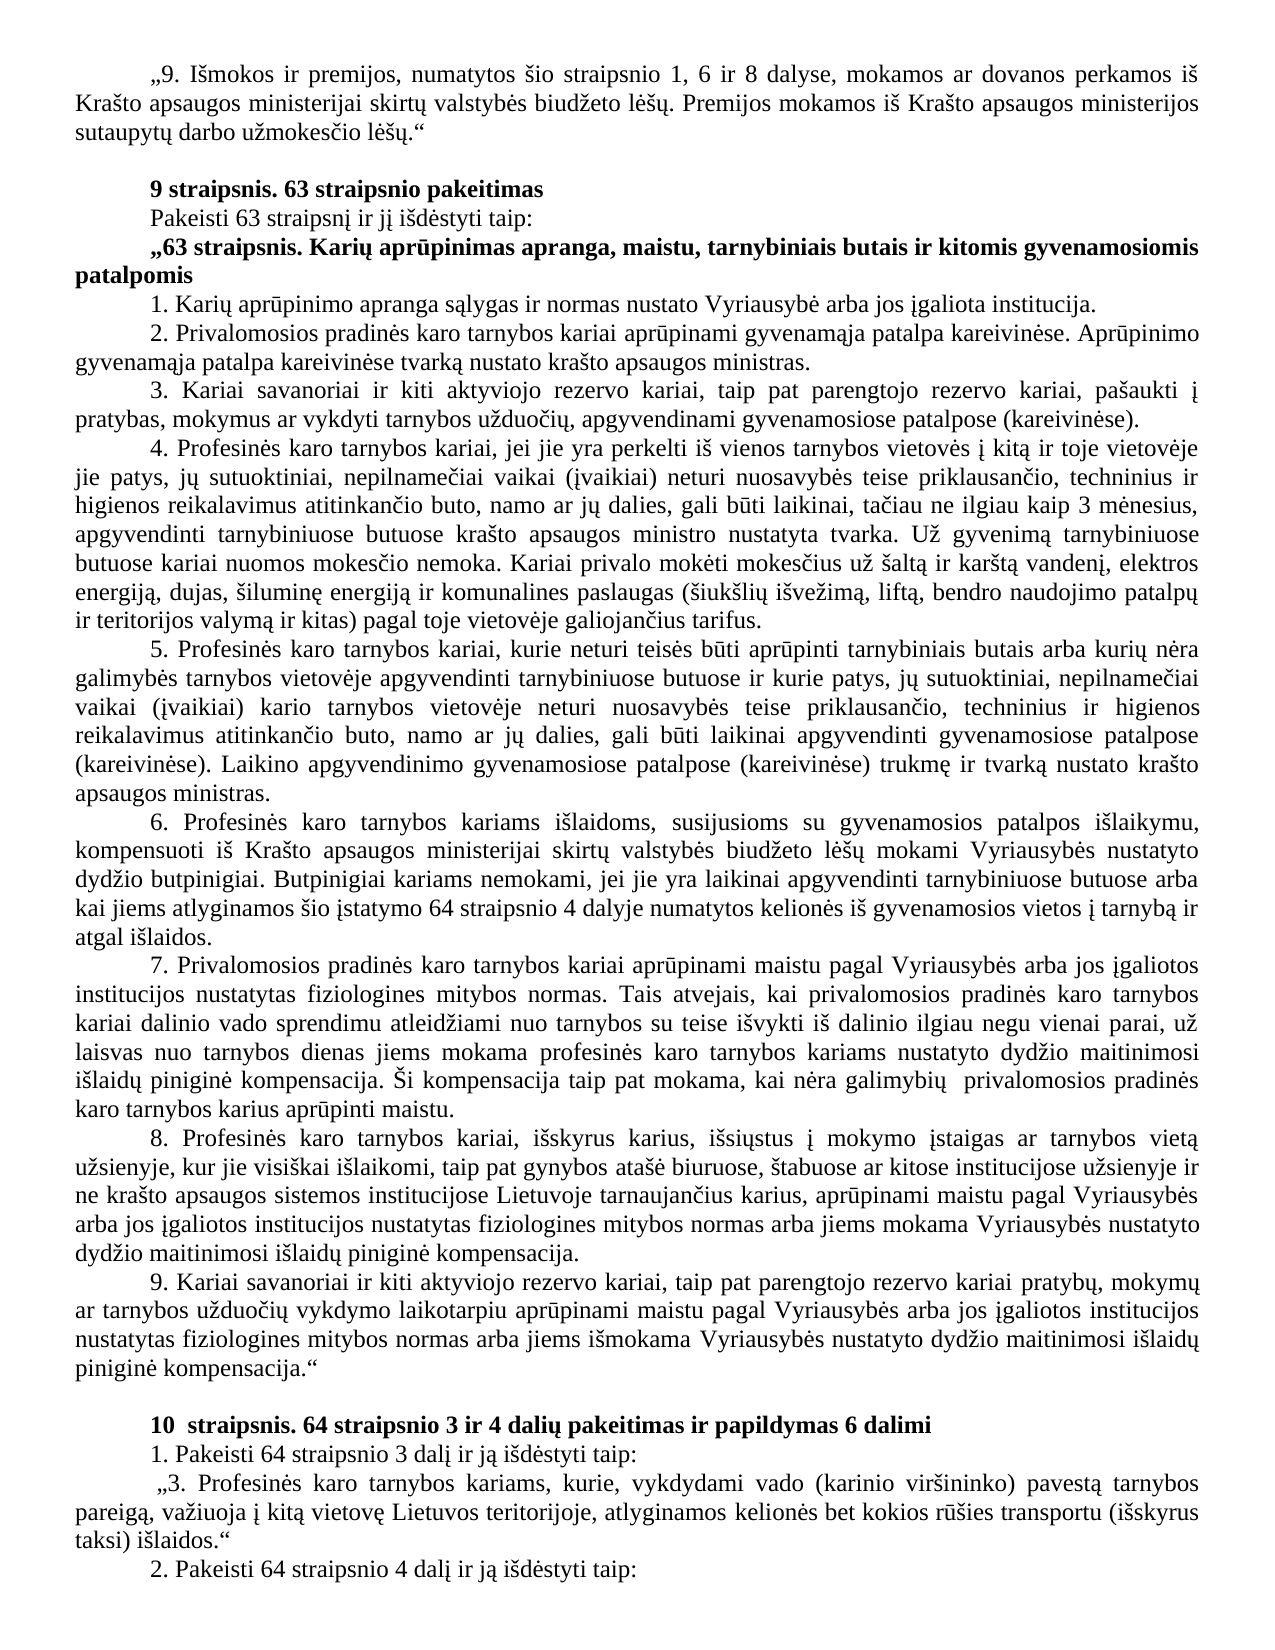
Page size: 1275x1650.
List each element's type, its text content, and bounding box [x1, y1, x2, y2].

text 9 straipsnis. 63 straipsnio pakeitimas [75, 174, 1200, 203]
text 10 straipsnis. 64 straipsnio 3 ir 4 dalių pakeitimas ir papildymas 6 dalimi [75, 1410, 1200, 1439]
text 7. Privalomosios pradinės karo tarnybos kariai aprūpinami maistu pagal Vyriausybės arba jos įgaliotos institucijos nustatytas fiziologines mitybos normas. Tais atvejais, kai privalomosios pradinės karo tarnybos kariai dalinio vado sprendimu atleidžiami nuo tarnybos su teise išvykti iš dalinio ilgiau negu vienai parai, už laisvas nuo tarnybos dienas jiems mokama profesinės karo tarnybos kariams nustatyto dydžio maitinimosi išlaidų piniginė kompensacija. Ši kompensacija taip pat mokama, kai nėra galimybių privalomosios pradinės karo tarnybos karius aprūpinti maistu. [75, 950, 1200, 1123]
text „9. Išmokos ir premijos, numatytos šio straipsnio 1, 6 ir 8 dalyse, mokamos ar dovanos perkamos iš Krašto apsaugos ministerijai skirtų valstybės biudžeto lėšų. Premijos mokamos iš Krašto apsaugos ministerijos sutaupytų darbo užmokesčio lėšų.“ [75, 59, 1200, 145]
text Pakeisti 63 straipsnį ir jį išdėstyti taip: [75, 203, 1200, 232]
text 6. Profesinės karo tarnybos kariams išlaidoms, susijusioms su gyvenamosios patalpos išlaikymu, kompensuoti iš Krašto apsaugos ministerijai skirtų valstybės biudžeto lėšų mokami Vyriausybės nustatyto dydžio butpinigiai. Butpinigiai kariams nemokami, jei jie yra laikinai apgyvendinti tarnybiniuose butuose arba kai jiems atlyginamos šio įstatymo 64 straipsnio 4 dalyje numatytos kelionės iš gyvenamosios vietos į tarnybą ir atgal išlaidos. [75, 807, 1200, 950]
text 4. Profesinės karo tarnybos kariai, jei jie yra perkelti iš vienos tarnybos vietovės į kitą ir toje vietovėje jie patys, jų sutuoktiniai, nepilnamečiai vaikai (įvaikiai) neturi nuosavybės teise priklausančio, techninius ir higienos reikalavimus atitinkančio buto, namo ar jų dalies, gali būti laikinai, tačiau ne ilgiau kaip 3 mėnesius, apgyvendinti tarnybiniuose butuose krašto apsaugos ministro nustatyta tvarka. Už gyvenimą tarnybiniuose butuose kariai nuomos mokesčio nemoka. Kariai privalo mokėti mokesčius už šaltą ir karštą vandenį, elektros energiją, dujas, šiluminę energiją ir komunalines paslaugas (šiukšlių išvežimą, liftą, bendro naudojimo patalpų ir teritorijos valymą ir kitas) pagal toje vietovėje galiojančius tarifus. [75, 433, 1200, 634]
text 9. Kariai savanoriai ir kiti aktyviojo rezervo kariai, taip pat parengtojo rezervo kariai pratybų, mokymų ar tarnybos užduočių vykdymo laikotarpiu aprūpinami maistu pagal Vyriausybės arba jos įgaliotos institucijos nustatytas fiziologines mitybos normas arba jiems išmokama Vyriausybės nustatyto dydžio maitinimosi išlaidų piniginė kompensacija.“ [75, 1267, 1200, 1382]
text „63 straipsnis. Karių aprūpinimas apranga, maistu, tarnybiniais butais ir kitomis gyvenamosiomis patalpomis [75, 232, 1200, 289]
text 1. Karių aprūpinimo apranga sąlygas ir normas nustato Vyriausybė arba jos įgaliota institucija. [75, 289, 1200, 318]
text 1. Pakeisti 64 straipsnio 3 dalį ir ją išdėstyti taip: [75, 1439, 1200, 1468]
text 3. Kariai savanoriai ir kiti aktyviojo rezervo kariai, taip pat parengtojo rezervo kariai, pašaukti į pratybas, mokymus ar vykdyti tarnybos užduočių, apgyvendinami gyvenamosiose patalpose (kareivinėse). [75, 375, 1200, 433]
text 2. Pakeisti 64 straipsnio 4 dalį ir ją išdėstyti taip: [75, 1554, 1200, 1583]
text 5. Profesinės karo tarnybos kariai, kurie neturi teisės būti aprūpinti tarnybiniais butais arba kurių nėra galimybės tarnybos vietovėje apgyvendinti tarnybiniuose butuose ir kurie patys, jų sutuoktiniai, nepilnamečiai vaikai (įvaikiai) kario tarnybos vietovėje neturi nuosavybės teise priklausančio, techninius ir higienos reikalavimus atitinkančio buto, namo ar jų dalies, gali būti laikinai apgyvendinti gyvenamosiose patalpose (kareivinėse). Laikino apgyvendinimo gyvenamosiose patalpose (kareivinėse) trukmę ir tvarką nustato krašto apsaugos ministras. [75, 634, 1200, 807]
text „3. Profesinės karo tarnybos kariams, kurie, vykdydami vado (karinio viršininko) pavestą tarnybos pareigą, važiuoja į kitą vietovę Lietuvos teritorijoje, atlyginamos kelionės bet kokios rūšies transportu (išskyrus taksi) išlaidos.“ [75, 1468, 1200, 1554]
text 2. Privalomosios pradinės karo tarnybos kariai aprūpinami gyvenamąja patalpa kareivinėse. Aprūpinimo gyvenamąja patalpa kareivinėse tvarką nustato krašto apsaugos ministras. [75, 318, 1200, 375]
text 8. Profesinės karo tarnybos kariai, išskyrus karius, išsiųstus į mokymo įstaigas ar tarnybos vietą užsienyje, kur jie visiškai išlaikomi, taip pat gynybos atašė biuruose, štabuose ar kitose institucijose užsienyje ir ne krašto apsaugos sistemos institucijose Lietuvoje tarnaujančius karius, aprūpinami maistu pagal Vyriausybės arba jos įgaliotos institucijos nustatytas fiziologines mitybos normas arba jiems mokama Vyriausybės nustatyto dydžio maitinimosi išlaidų piniginė kompensacija. [75, 1123, 1200, 1267]
